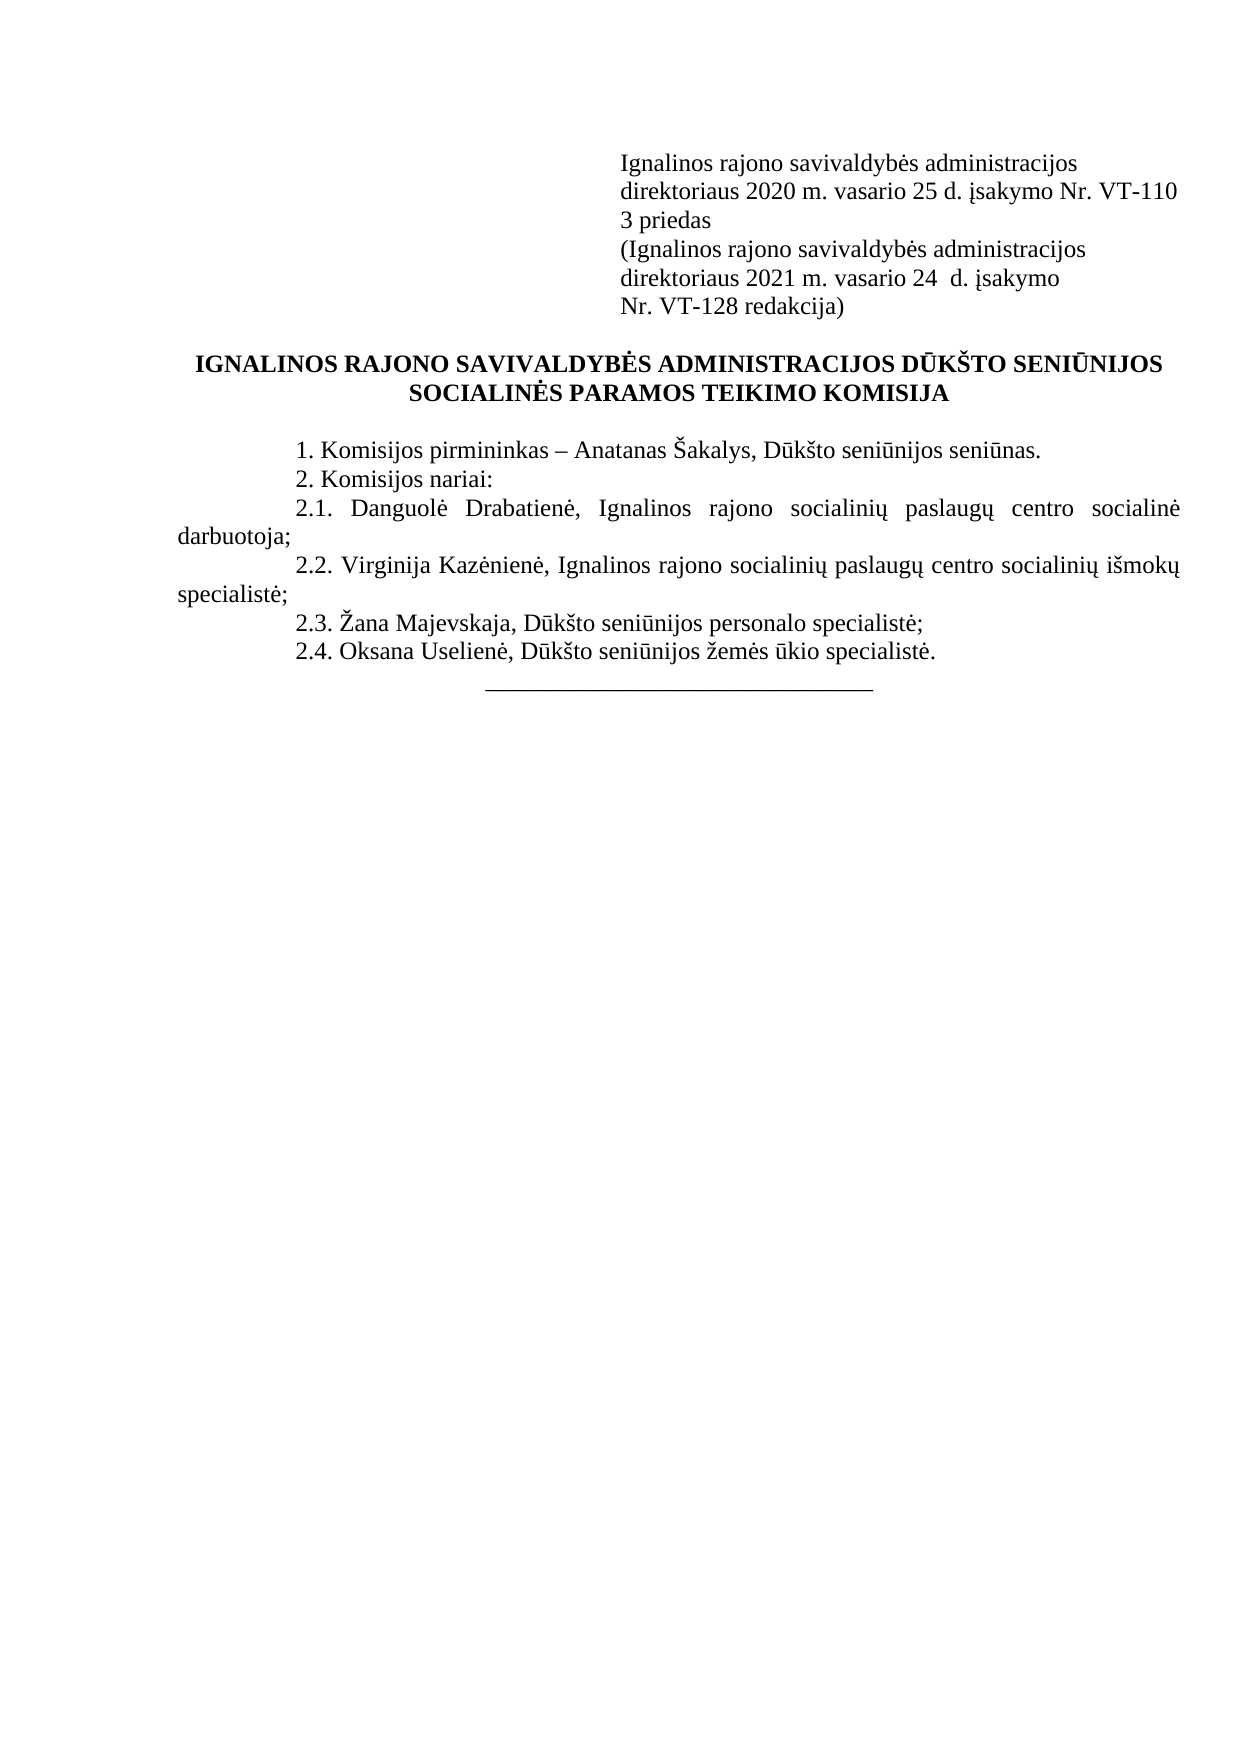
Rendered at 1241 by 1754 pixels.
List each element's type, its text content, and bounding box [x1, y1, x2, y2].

text 2.4. Oksana Uselienė, Dūkšto seniūnijos žemės ūkio specialistė. [177, 636, 1181, 665]
text direktoriaus 2020 m. vasario 25 d. įsakymo Nr. VT-110 [620, 176, 1181, 205]
text 3 priedas [620, 205, 1181, 234]
text IGNALINOS RAJONO SAVIVALDYBĖS ADMINISTRACIJOS DŪKŠTO SENIŪNIJOS SOCIALINĖS PARAMOS TEIKIMO KOMISIJA [177, 349, 1181, 406]
text _______________________________ [177, 665, 1181, 694]
text Ignalinos rajono savivaldybės administracijos [620, 148, 1181, 176]
text 1. Komisijos pirmininkas – Anatanas Šakalys, Dūkšto seniūnijos seniūnas. [177, 435, 1181, 464]
text 2. Komisijos nariai: [177, 464, 1181, 493]
text 2.3. Žana Majevskaja, Dūkšto seniūnijos personalo specialistė; [177, 608, 1181, 636]
text direktoriaus 2021 m. vasario 24 d. įsakymo [620, 263, 1181, 291]
text 2.2. Virginija Kazėnienė, Ignalinos rajono socialinių paslaugų centro socialinių išmokų specialistė; [177, 550, 1181, 608]
text (Ignalinos rajono savivaldybės administracijos [620, 234, 1181, 263]
text Nr. VT-128 redakcija) [620, 291, 1181, 320]
text 2.1. Danguolė Drabatienė, Ignalinos rajono socialinių paslaugų centro socialinė darbuotoja; [177, 493, 1181, 550]
